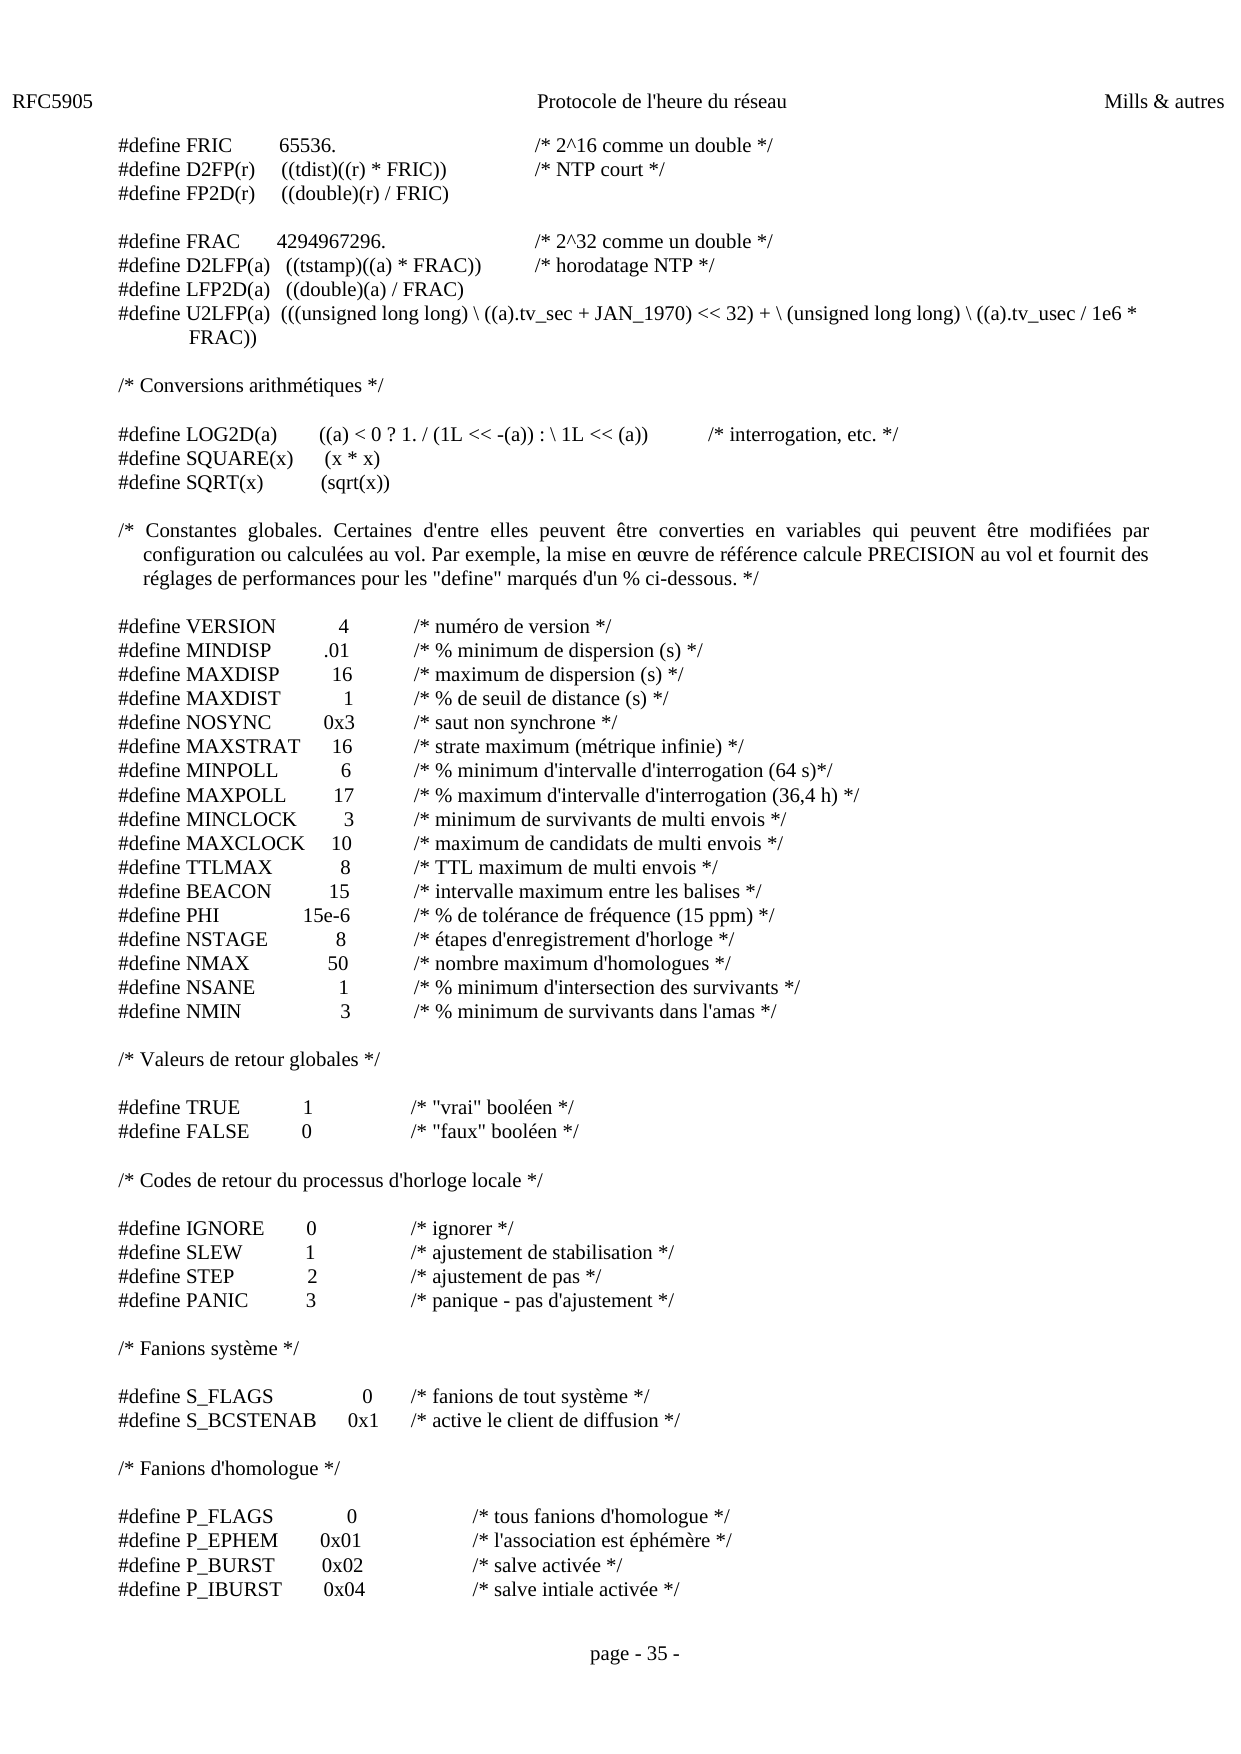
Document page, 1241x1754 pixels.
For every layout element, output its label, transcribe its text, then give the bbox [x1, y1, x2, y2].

text /* Constantes globales. Certaines d'entre elles peuvent être converties en variables qui peuvent être modifiées par configuration ou calculées au vol. Par exemple, la mise en œuvre de référence calcule PRECISION au vol et fournit des réglages de performances pour les "define" marqués d'un % ci-dessous. */ [118, 518, 1152, 590]
text #define IGNORE 0 /* ignorer */ [118, 1216, 1152, 1240]
text #define TTLMAX 8 /* TTL maximum de multi envois */ [118, 855, 1152, 879]
text #define S_BCSTENAB 0x1 /* active le client de diffusion */ [118, 1408, 1152, 1432]
text #define FRIC 65536. /* 2^16 comme un double */ [118, 133, 1152, 157]
text /* Codes de retour du processus d'horloge locale */ [118, 1167, 1152, 1192]
text #define MAXDISP 16 /* maximum de dispersion (s) */ [118, 662, 1152, 686]
text #define PHI 15e-6 /* % de tolérance de fréquence (15 ppm) */ [118, 903, 1152, 927]
text #define NSTAGE 8 /* étapes d'enregistrement d'horloge */ [118, 927, 1152, 951]
text #define NMIN 3 /* % minimum de survivants dans l'amas */ [118, 999, 1152, 1023]
text /* Valeurs de retour globales */ [118, 1047, 1152, 1071]
text #define SQUARE(x) (x * x) [118, 446, 1152, 470]
text #define NSANE 1 /* % minimum d'intersection des survivants */ [118, 975, 1152, 999]
text #define U2LFP(a) (((unsigned long long) \ ((a).tv_sec + JAN_1970) << 32) + \ (unsigned long long) \ ((a).tv_usec / 1e6 * FRAC)) [118, 301, 1152, 349]
text #define D2LFP(a) ((tstamp)((a) * FRAC)) /* horodatage NTP */ [118, 253, 1152, 277]
text #define MINDISP .01 /* % minimum de dispersion (s) */ [118, 638, 1152, 662]
text #define BEACON 15 /* intervalle maximum entre les balises */ [118, 879, 1152, 903]
text #define S_FLAGS 0 /* fanions de tout système */ [118, 1384, 1152, 1408]
text /* Conversions arithmétiques */ [118, 373, 1152, 397]
text #define FALSE 0 /* "faux" booléen */ [118, 1119, 1152, 1143]
text #define LFP2D(a) ((double)(a) / FRAC) [118, 277, 1152, 301]
text #define FP2D(r) ((double)(r) / FRIC) [118, 181, 1152, 205]
text /* Fanions système */ [118, 1336, 1152, 1360]
text #define NOSYNC 0x3 /* saut non synchrone */ [118, 710, 1152, 734]
text #define SQRT(x) (sqrt(x)) [118, 470, 1152, 494]
text #define P_FLAGS 0 /* tous fanions d'homologue */ [118, 1504, 1152, 1528]
text #define P_IBURST 0x04 /* salve intiale activée */ [118, 1577, 1152, 1601]
text #define MINPOLL 6 /* % minimum d'intervalle d'interrogation (64 s)*/ [118, 758, 1152, 782]
text #define P_EPHEM 0x01 /* l'association est éphémère */ [118, 1528, 1152, 1552]
text #define MINCLOCK 3 /* minimum de survivants de multi envois */ [118, 807, 1152, 831]
text #define MAXDIST 1 /* % de seuil de distance (s) */ [118, 686, 1152, 710]
text #define MAXSTRAT 16 /* strate maximum (métrique infinie) */ [118, 734, 1152, 758]
text /* Fanions d'homologue */ [118, 1456, 1152, 1480]
text #define P_BURST 0x02 /* salve activée */ [118, 1552, 1152, 1577]
text #define FRAC 4294967296. /* 2^32 comme un double */ [118, 229, 1152, 253]
text #define SLEW 1 /* ajustement de stabilisation */ [118, 1240, 1152, 1264]
text #define NMAX 50 /* nombre maximum d'homologues */ [118, 951, 1152, 975]
text #define PANIC 3 /* panique - pas d'ajustement */ [118, 1288, 1152, 1312]
text #define LOG2D(a) ((a) < 0 ? 1. / (1L << -(a)) : \ 1L << (a)) /* interrogation, etc. */ [118, 422, 1152, 446]
text #define VERSION 4 /* numéro de version */ [118, 614, 1152, 638]
text #define STEP 2 /* ajustement de pas */ [118, 1264, 1152, 1288]
text #define D2FP(r) ((tdist)((r) * FRIC)) /* NTP court */ [118, 157, 1152, 181]
text #define TRUE 1 /* "vrai" booléen */ [118, 1095, 1152, 1119]
text #define MAXCLOCK 10 /* maximum de candidats de multi envois */ [118, 831, 1152, 855]
text #define MAXPOLL 17 /* % maximum d'intervalle d'interrogation (36,4 h) */ [118, 782, 1152, 807]
